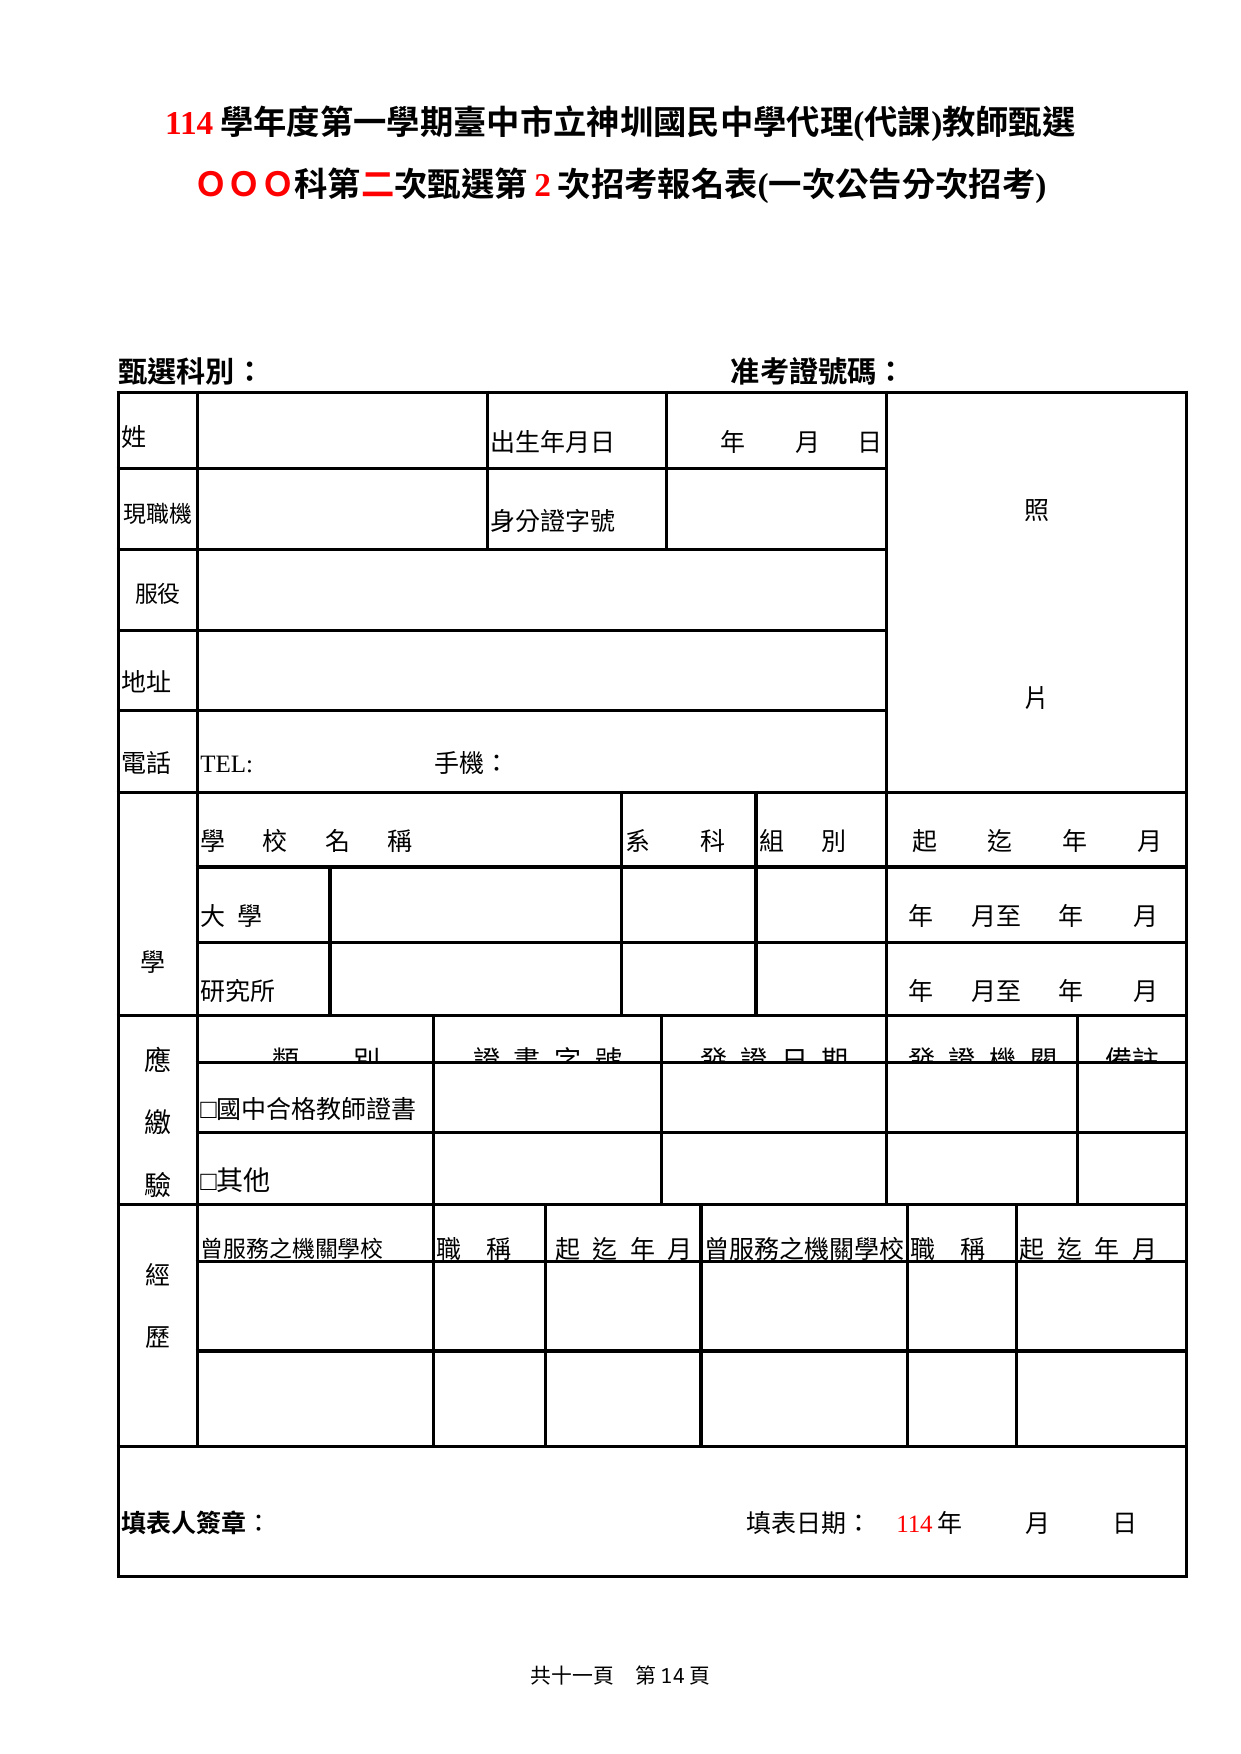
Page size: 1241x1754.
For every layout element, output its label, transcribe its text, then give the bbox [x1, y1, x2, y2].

table_cell 經 歷 [120, 1206, 196, 1445]
table_cell [668, 470, 885, 548]
table_cell 年 月至 年 月 [888, 944, 1185, 1014]
table_cell 組 別 [758, 794, 885, 865]
table_cell 現職機關學校 [120, 470, 196, 548]
table_cell 起 迄 年 月 [1018, 1206, 1185, 1260]
table_cell [663, 1064, 885, 1131]
table_cell [623, 869, 754, 941]
table_cell 職 稱 [435, 1206, 544, 1260]
table_cell 職 稱 [909, 1206, 1015, 1260]
table_cell 起 迄 年 月 [888, 794, 1185, 865]
table_cell [703, 1263, 906, 1349]
table_cell [1078, 1578, 1187, 1640]
text 甄選科別： 准考證號碼： [118, 328, 1122, 391]
table_cell □其他 [199, 1134, 432, 1203]
table_cell [909, 1263, 1015, 1349]
table_cell 曾服務之機關學校 [703, 1206, 906, 1260]
table_cell [888, 1134, 1076, 1203]
table_header 姓 名 [120, 394, 196, 467]
table_cell 學 校 名 稱 [199, 794, 620, 865]
table_cell 類 別 [199, 1017, 432, 1061]
table_cell 服役 情形 [120, 551, 196, 629]
table_cell [199, 1263, 432, 1349]
table_cell [332, 869, 620, 941]
table_header 照 片 [888, 394, 1185, 791]
table_cell [332, 944, 620, 1014]
table_cell 填表人簽章： 填表日期： 114年 月 日 [120, 1448, 1185, 1575]
table_header [199, 394, 486, 467]
table_cell 發 證 日 期 [663, 1017, 885, 1061]
table_cell 備註 [1079, 1017, 1185, 1061]
table_cell 大 學 [199, 869, 328, 941]
table_cell 起 迄 年 月 [547, 1206, 699, 1260]
table_cell [147, 1578, 1073, 1640]
table_cell 研究所 [199, 944, 328, 1014]
table_cell [547, 1263, 699, 1349]
text 114學年度第一學期臺中市立神圳國民中學代理(代課)教師甄選 [118, 78, 1122, 141]
table_cell 電話 [120, 712, 196, 791]
table_cell [758, 944, 885, 1014]
table_cell 年 月至 年 月 [888, 869, 1185, 941]
table_cell 應 繳 驗 證 件 [120, 1017, 196, 1203]
table_cell 學 歷 [120, 794, 196, 1014]
table_header 年 月 日 [668, 394, 885, 467]
table_cell [435, 1353, 544, 1445]
table_cell [1018, 1353, 1185, 1445]
table_cell 地址 [120, 632, 196, 708]
table_cell [758, 869, 885, 941]
table_cell [199, 632, 885, 708]
table_cell [1018, 1263, 1185, 1349]
table_cell [1079, 1134, 1185, 1203]
table_header 出生年月日 [489, 394, 665, 467]
table_cell 證 書 字 號 [435, 1017, 660, 1061]
table_cell [118, 1578, 147, 1640]
table_cell [435, 1134, 660, 1203]
table_cell [435, 1263, 544, 1349]
table_cell [663, 1134, 885, 1203]
table_cell □國中合格教師證書 [199, 1064, 432, 1131]
table_cell [1079, 1064, 1185, 1131]
table_cell [888, 1064, 1076, 1131]
table_cell 曾服務之機關學校 [199, 1206, 432, 1260]
table_cell [199, 1353, 432, 1445]
table_cell TEL: 手機： [199, 712, 885, 791]
table_cell 身分證字號 [489, 470, 665, 548]
table_cell [703, 1353, 906, 1445]
text ＯＯＯ科第二次甄選第2次招考報名表(一次公告分次招考) [118, 141, 1122, 203]
table_cell [1073, 1578, 1078, 1640]
table_cell 發 證 機 關 [888, 1017, 1076, 1061]
table_cell [199, 470, 486, 548]
table_cell [909, 1353, 1015, 1445]
table_cell [547, 1353, 699, 1445]
table_cell [623, 944, 754, 1014]
table_cell □免役 □役畢 □服役中 [199, 551, 885, 629]
table_cell 系 科 [623, 794, 754, 865]
table_cell [435, 1064, 660, 1131]
